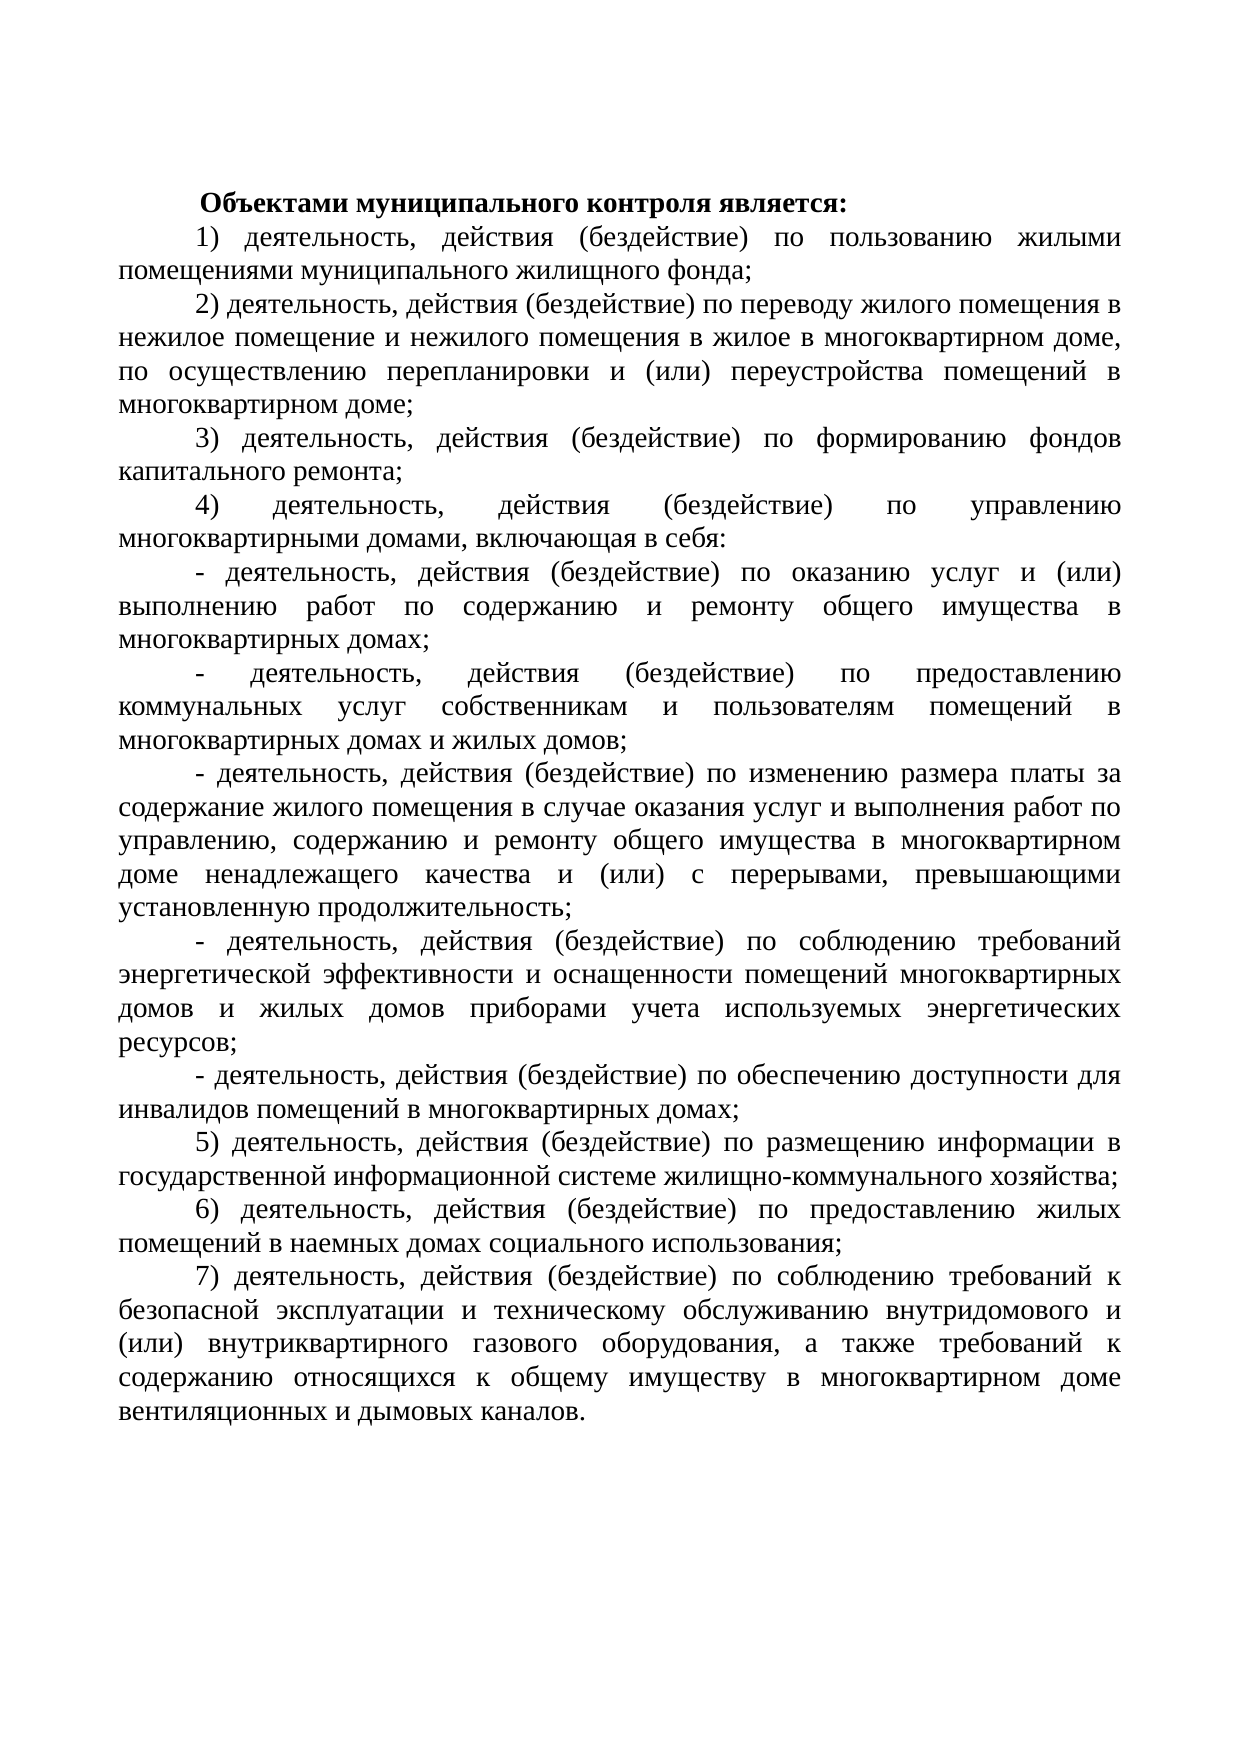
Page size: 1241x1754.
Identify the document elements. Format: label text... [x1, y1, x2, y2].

text - деятельность, действия (бездействие) по соблюдению требований энергетической эффективности и оснащенности помещений многоквартирных домов и жилых домов приборами учета используемых энергетических ресурсов; [118, 923, 1122, 1057]
text 2) деятельность, действия (бездействие) по переводу жилого помещения в нежилое помещение и нежилого помещения в жилое в многоквартирном доме, по осуществлению перепланировки и (или) переустройства помещений в многоквартирном доме; [118, 286, 1122, 420]
text - деятельность, действия (бездействие) по оказанию услуг и (или) выполнению работ по содержанию и ремонту общего имущества в многоквартирных домах; [118, 554, 1122, 655]
text 1) деятельность, действия (бездействие) по пользованию жилыми помещениями муниципального жилищного фонда; [118, 219, 1122, 286]
text - деятельность, действия (бездействие) по изменению размера платы за содержание жилого помещения в случае оказания услуг и выполнения работ по управлению, содержанию и ремонту общего имущества в многоквартирном доме ненадлежащего качества и (или) с перерывами, превышающими установленную продолжительность; [118, 755, 1122, 923]
text - деятельность, действия (бездействие) по обеспечению доступности для инвалидов помещений в многоквартирных домах; [118, 1057, 1122, 1124]
text 6) деятельность, действия (бездействие) по предоставлению жилых помещений в наемных домах социального использования; [118, 1191, 1122, 1258]
text 3) деятельность, действия (бездействие) по формированию фондов капитального ремонта; [118, 420, 1122, 487]
text 5) деятельность, действия (бездействие) по размещению информации в государственной информационной системе жилищно-коммунального хозяйства; [118, 1124, 1122, 1191]
text - деятельность, действия (бездействие) по предоставлению коммунальных услуг собственникам и пользователям помещений в многоквартирных домах и жилых домов; [118, 655, 1122, 755]
text 7) деятельность, действия (бездействие) по соблюдению требований к безопасной эксплуатации и техническому обслуживанию внутридомового и (или) внутриквартирного газового оборудования, а также требований к содержанию относящихся к общему имуществу в многоквартирном доме вентиляционных и дымовых каналов. [118, 1258, 1122, 1426]
text Объектами муниципального контроля является: [118, 185, 1122, 219]
text 4) деятельность, действия (бездействие) по управлению многоквартирными домами, включающая в себя: [118, 487, 1122, 554]
